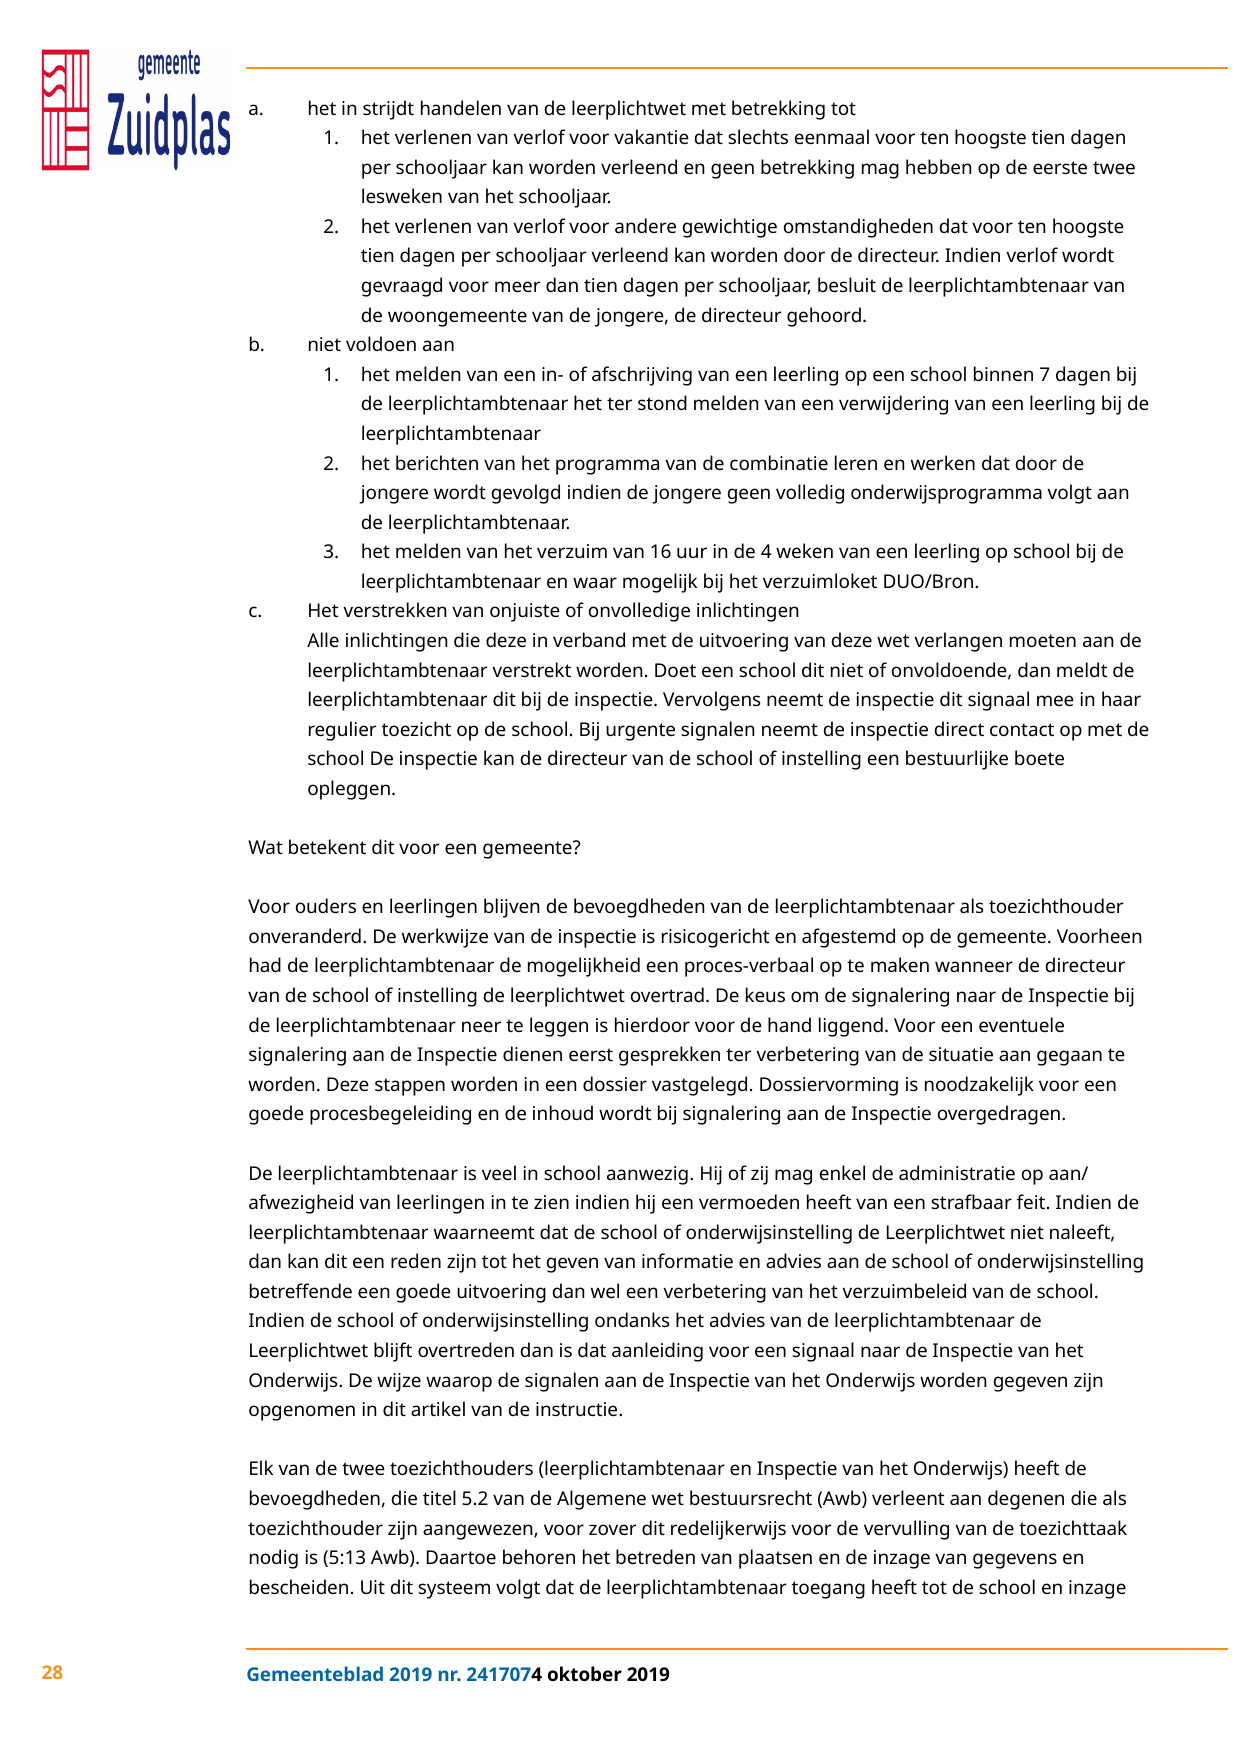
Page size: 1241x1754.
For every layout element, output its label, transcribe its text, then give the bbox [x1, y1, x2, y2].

text Voor ouders en leerlingen blijven de bevoegdheden van de leerplichtambtenaar als toezichthouder onveranderd. De werkwijze van de inspectie is risicogericht en afgestemd op de gemeente. Voorheen had de leerplichtambtenaar de mogelijkheid een proces-verbaal op te maken wanneer de directeur van de school of instelling de leerplichtwet overtrad. De keus om de signalering naar de Inspectie bij de leerplichtambtenaar neer te leggen is hierdoor voor de hand liggend. Voor een eventuele signalering aan de Inspectie dienen eerst gesprekken ter verbetering van de situatie aan gegaan te worden. Deze stappen worden in een dossier vastgelegd. Dossiervorming is noodzakelijk voor een goede procesbegeleiding en de inhoud wordt bij signalering aan de Inspectie overgedragen. [248, 893, 1152, 1126]
text De leerplichtambtenaar is veel in school aanwezig. Hij of zij mag enkel de administratie op aan/ afwezigheid van leerlingen in te zien indien hij een vermoeden heeft van een strafbaar feit. Indien de leerplichtambtenaar waarneemt dat de school of onderwijsinstelling de Leerplichtwet niet naleeft, dan kan dit een reden zijn tot het geven van informatie en advies aan de school of onderwijsinstelling betreffende een goede uitvoering dan wel een verbetering van het verzuimbeleid van de school. Indien de school of onderwijsinstelling ondanks het advies van de leerplichtambtenaar de Leerplichtwet blijft overtreden dan is dat aanleiding voor een signaal naar de Inspectie van het Onderwijs. De wijze waarop de signalen aan de Inspectie van het Onderwijs worden gegeven zijn opgenomen in dit artikel van de instructie. [248, 1160, 1152, 1422]
list het verlenen van verlof voor vakantie dat slechts eenmaal voor ten hoogste tien dagen per schooljaar kan worden verleend en geen betrekking mag hebben op de eerste twee lesweken van het schooljaar. [323, 124, 1152, 209]
picture [41, 47, 231, 172]
list het in strijdt handelen van de leerplichtwet met betrekking tot [248, 95, 1152, 121]
list het melden van een in- of afschrijving van een leerling op een school binnen 7 dagen bij de leerplichtambtenaar het ter stond melden van een verwijdering van een leerling bij de leerplichtambtenaar [323, 361, 1152, 446]
text Wat betekent dit voor een gemeente? [248, 834, 1152, 860]
list niet voldoen aan [248, 331, 1152, 357]
list het verlenen van verlof voor andere gewichtige omstandigheden dat voor ten hoogste tien dagen per schooljaar verleend kan worden door de directeur. Indien verlof wordt gevraagd voor meer dan tien dagen per schooljaar, besluit de leerplichtambtenaar van de woongemeente van de jongere, de directeur gehoord. [323, 213, 1152, 328]
list Alle inlichtingen die deze in verband met de uitvoering van deze wet verlangen moeten aan de leerplichtambtenaar verstrekt worden. Doet een school dit niet of onvoldoende, dan meldt de leerplichtambtenaar dit bij de inspectie. Vervolgens neemt de inspectie dit signaal mee in haar regulier toezicht op de school. Bij urgente signalen neemt de inspectie direct contact op met de school De inspectie kan de directeur van de school of instelling een bestuurlijke boete opleggen. [248, 627, 1152, 801]
list Het verstrekken van onjuiste of onvolledige inlichtingen [248, 598, 1152, 623]
text Elk van de twee toezichthouders (leerplichtambtenaar en Inspectie van het Onderwijs) heeft de bevoegdheden, die titel 5.2 van de Algemene wet bestuursrecht (Awb) verleent aan degenen die als toezichthouder zijn aangewezen, voor zover dit redelijkerwijs voor de vervulling van de toezichttaak nodig is (5:13 Awb). Daartoe behoren het betreden van plaatsen en de inzage van gegevens en bescheiden. Uit dit systeem volgt dat de leerplichtambtenaar toegang heeft tot de school en inzage [248, 1456, 1152, 1600]
list het berichten van het programma van de combinatie leren en werken dat door de jongere wordt gevolgd indien de jongere geen volledig onderwijsprogramma volgt aan de leerplichtambtenaar. [323, 450, 1152, 535]
list het melden van het verzuim van 16 uur in de 4 weken van een leerling op school bij de leerplichtambtenaar en waar mogelijk bij het verzuimloket DUO/Bron. [323, 538, 1152, 594]
